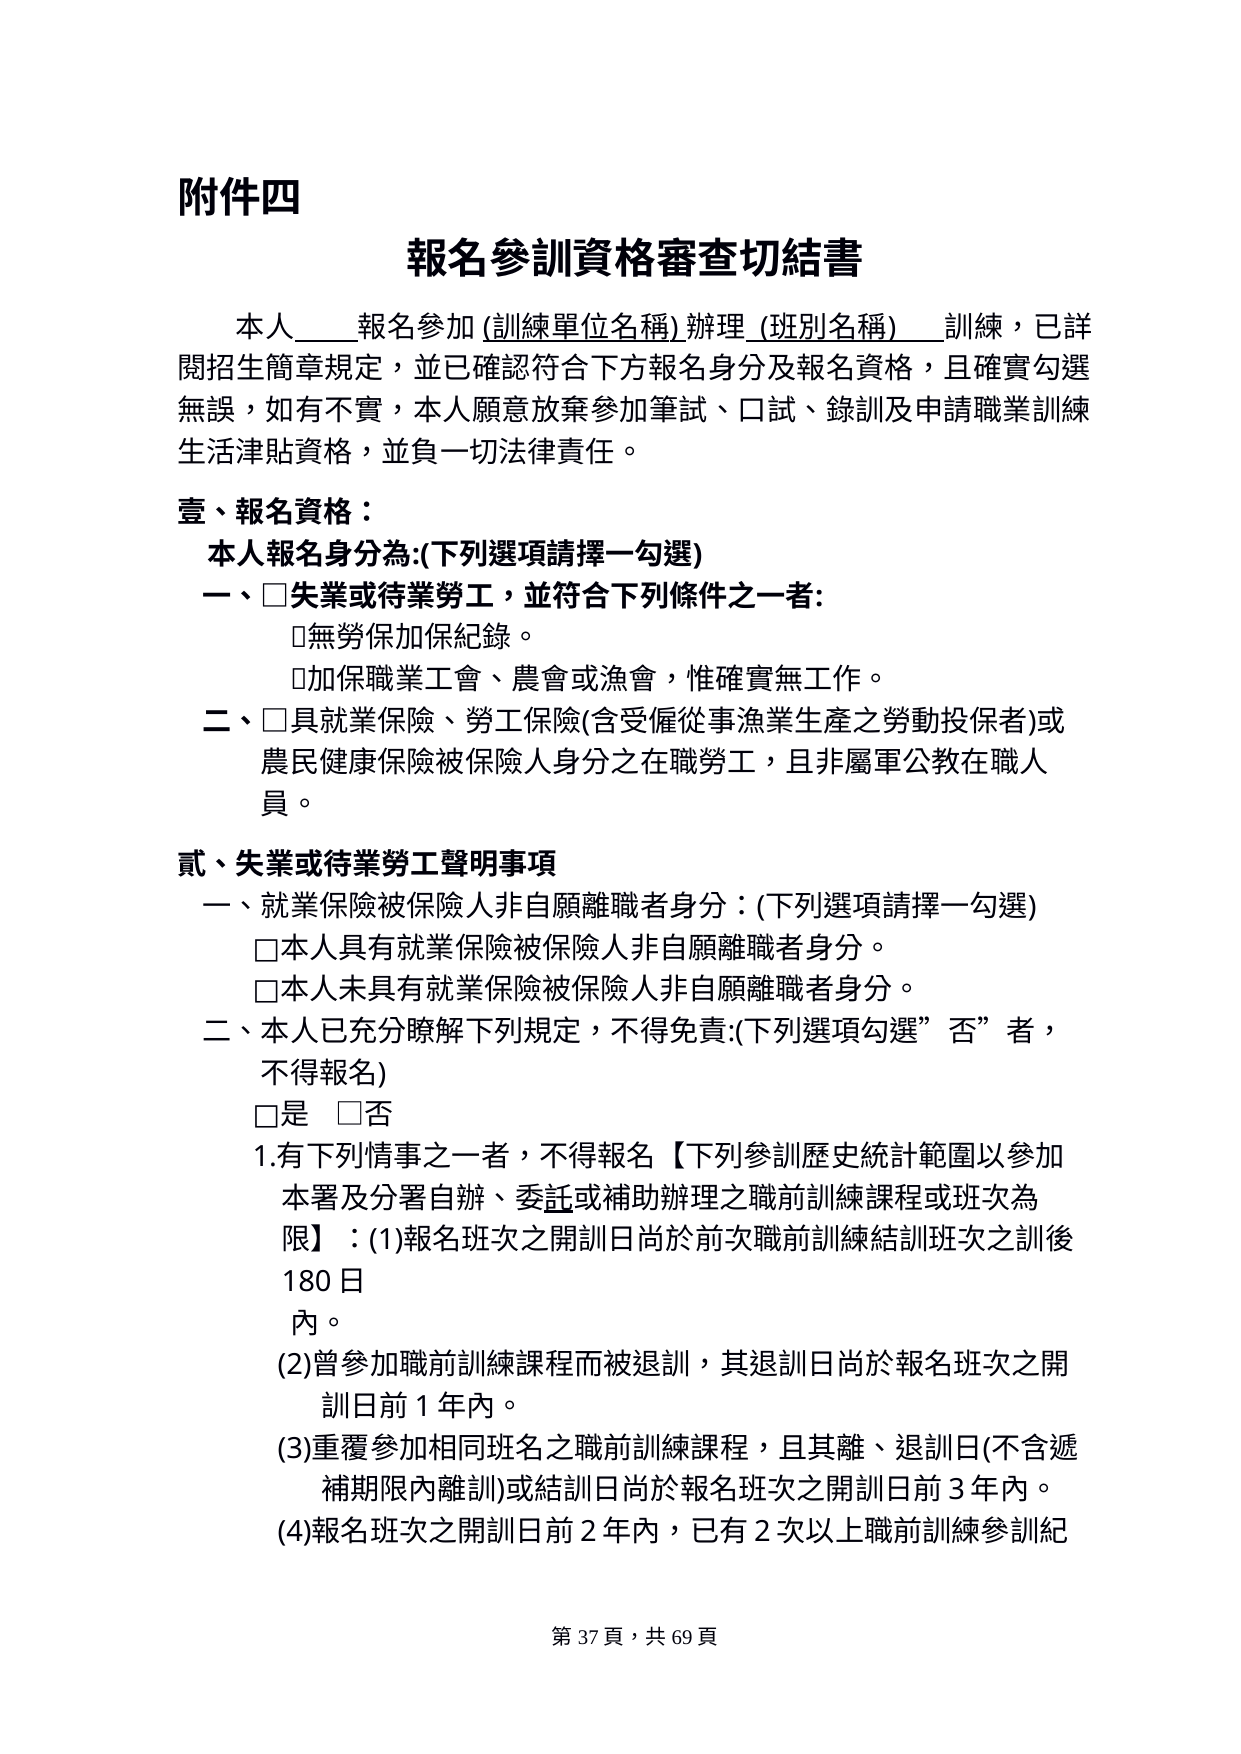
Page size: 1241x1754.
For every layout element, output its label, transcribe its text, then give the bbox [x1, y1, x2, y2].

text 無勞保加保紀錄。 [290, 614, 1092, 656]
text (4)報名班次之開訓日前2年內，已有2次以上職前訓練參訓紀 [277, 1508, 1092, 1550]
text (3)重覆參加相同班名之職前訓練課程，且其離、退訓日(不含遞補期限內離訓)或結訓日尚於報名班次之開訓日前3年內。 [277, 1425, 1092, 1508]
text 本人 報名參加 (訓練單位名稱) 辦理 (班別名稱) 訓練，已詳閱招生簡章規定，並已確認符合下方報名身分及報名資格，且確實勾選無誤，如有不實，本人願意放棄參加筆試、口試、錄訓及申請職業訓練生活津貼資格，並負一切法律責任。 [177, 304, 1092, 471]
text 二、□具就業保險、勞工保險(含受僱從事漁業生產之勞動投保者)或農民健康保險被保險人身分之在職勞工，且非屬軍公教在職人員。 [202, 698, 1092, 823]
text □是 □否 [252, 1091, 1092, 1133]
text □本人未具有就業保險被保險人非自願離職者身分。 [252, 966, 1092, 1008]
text (2)曾參加職前訓練課程而被退訓，其退訓日尚於報名班次之開訓日前1年內。 [277, 1341, 1092, 1425]
text 1.有下列情事之一者，不得報名【下列參訓歷史統計範圍以參加本署及分署自辦、委託或補助辦理之職前訓練課程或班次為限】：(1)報名班次之開訓日尚於前次職前訓練結訓班次之訓後180日 [252, 1133, 1092, 1300]
text 附件四 [177, 164, 1092, 225]
text □本人具有就業保險被保險人非自願離職者身分。 [252, 925, 1092, 966]
text 一、就業保險被保險人非自願離職者身分：(下列選項請擇一勾選) [202, 883, 1092, 925]
text 加保職業工會、農會或漁會，惟確實無工作。 [290, 656, 1092, 698]
text 本人報名身分為:(下列選項請擇一勾選) [177, 531, 1092, 573]
text 貳、失業或待業勞工聲明事項 [177, 841, 1092, 883]
text 一、□失業或待業勞工，並符合下列條件之一者: [202, 573, 1092, 614]
text 二、本人已充分瞭解下列規定，不得免責:(下列選項勾選”否”者，不得報名) [202, 1008, 1092, 1091]
text 壹、報名資格： [177, 489, 1092, 531]
text 報名參訓資格審查切結書 [177, 225, 1092, 285]
text 內。 [252, 1300, 1092, 1341]
